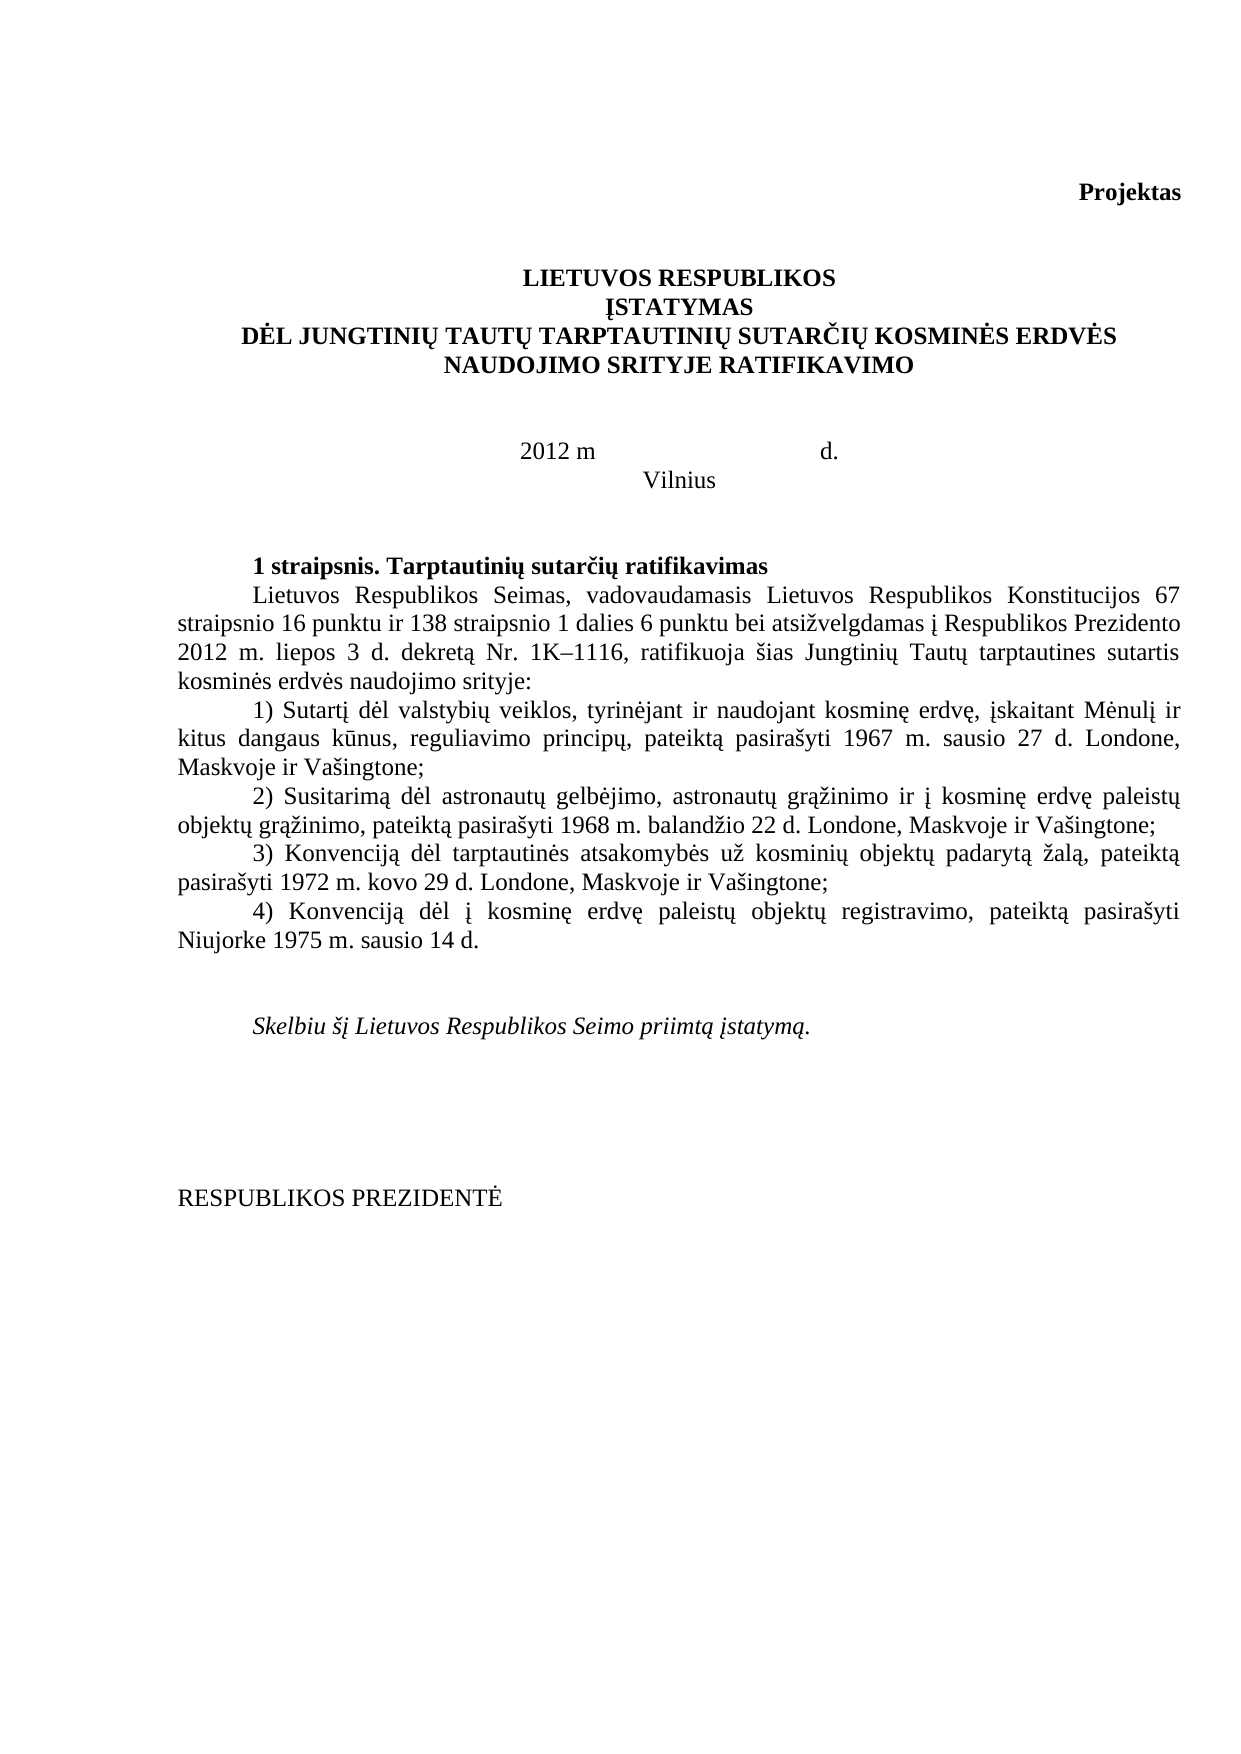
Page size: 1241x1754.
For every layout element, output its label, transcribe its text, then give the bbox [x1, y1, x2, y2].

text Lietuvos Respublikos Seimas, vadovaudamasis Lietuvos Respublikos Konstitucijos 67 straipsnio 16 punktu ir 138 straipsnio 1 dalies 6 punktu bei atsižvelgdamas į Respublikos Prezidento 2012 m. liepos 3 d. dekretą Nr. 1K–1116, ratifikuoja šias Jungtinių Tautų tarptautines sutartis kosminės erdvės naudojimo srityje: [177, 580, 1181, 695]
text LIETUVOS RESPUBLIKOS [177, 263, 1181, 292]
text RESPUBLIKOS PREZIDENTĖ [177, 1183, 1181, 1212]
text 2) Susitarimą dėl astronautų gelbėjimo, astronautų grąžinimo ir į kosminę erdvę paleistų objektų grąžinimo, pateiktą pasirašyti 1968 m. balandžio 22 d. Londone, Maskvoje ir Vašingtone; [177, 781, 1181, 838]
text Skelbiu šį Lietuvos Respublikos Seimo priimtą įstatymą. [177, 1011, 1181, 1040]
text Projektas [177, 177, 1181, 206]
text 4) Konvenciją dėl į kosminę erdvę paleistų objektų registravimo, pateiktą pasirašyti Niujorke 1975 m. sausio 14 d. [177, 896, 1181, 953]
text 1) Sutartį dėl valstybių veiklos, tyrinėjant ir naudojant kosminę erdvę, įskaitant Mėnulį ir kitus dangaus kūnus, reguliavimo principų, pateiktą pasirašyti 1967 m. sausio 27 d. Londone, Maskvoje ir Vašingtone; [177, 695, 1181, 781]
text Vilnius [177, 465, 1181, 493]
text ĮSTATYMAS [177, 292, 1181, 321]
text DĖL JUNGTINIŲ TAUTŲ TARPTAUTINIŲ SUTARČIŲ KOSMINĖS ERDVĖS NAUDOJIMO SRITYJE RATIFIKAVIMO [177, 321, 1181, 378]
text 3) Konvenciją dėl tarptautinės atsakomybės už kosminių objektų padarytą žalą, pateiktą pasirašyti 1972 m. kovo 29 d. Londone, Maskvoje ir Vašingtone; [177, 838, 1181, 896]
text 1 straipsnis. Tarptautinių sutarčių ratifikavimas [177, 551, 1181, 580]
text 2012 m d. [177, 436, 1181, 465]
